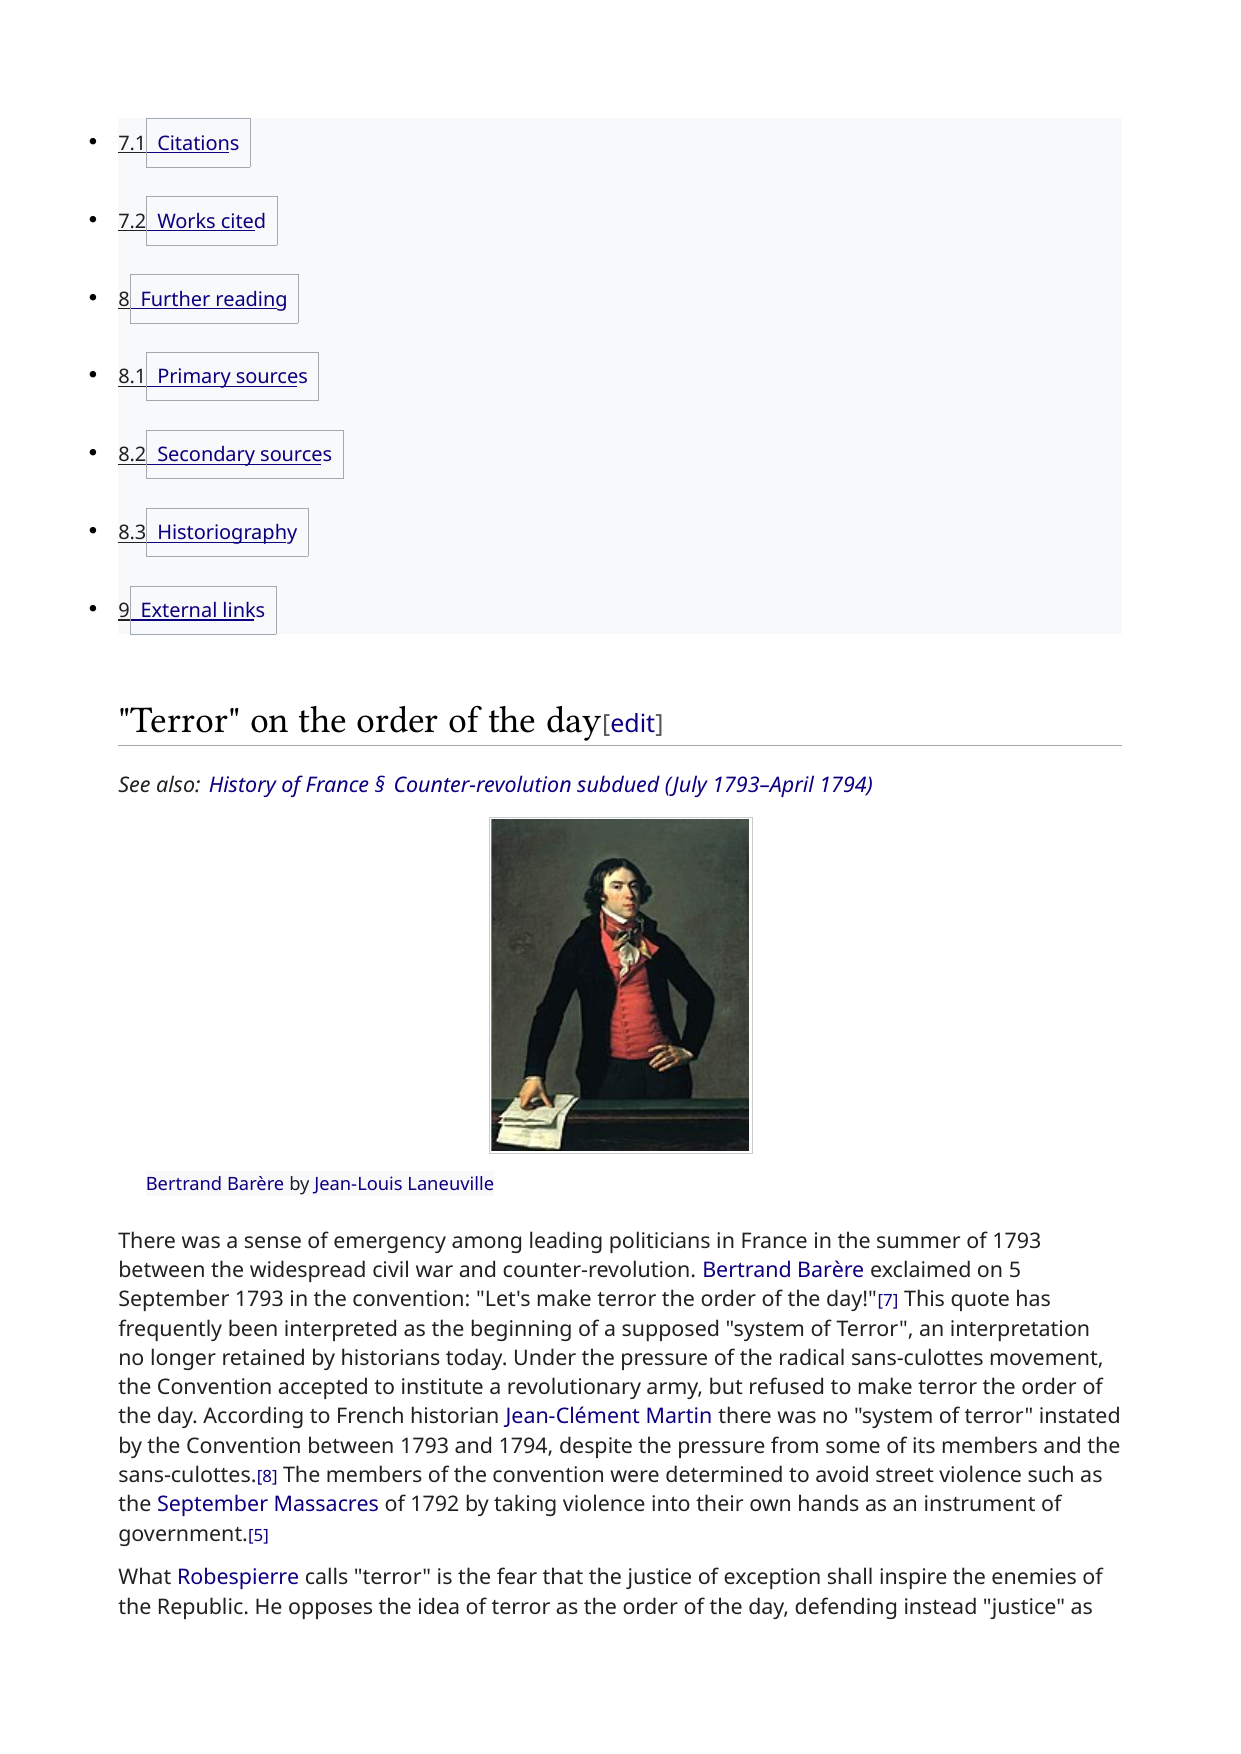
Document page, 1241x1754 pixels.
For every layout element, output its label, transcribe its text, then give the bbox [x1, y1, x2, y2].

list 8.1 [118, 352, 146, 386]
list [319, 352, 1122, 401]
text Bertrand Barère by Jean-Louis Laneuville [123, 1171, 1122, 1196]
text What Robespierre calls "terror" is the fear that the justice of exception shall inspire the enemies of the Republic. He opposes the idea of terror as the order of the day, defending instead "justice" as [118, 1562, 1122, 1620]
list Further reading [131, 275, 298, 323]
list Citations [147, 119, 250, 167]
list [277, 586, 1122, 634]
list Works cited [147, 197, 277, 245]
list [118, 153, 146, 167]
list Historiography [147, 509, 308, 556]
list 8.3 [118, 508, 146, 542]
list External links [131, 587, 276, 634]
list [278, 196, 1122, 245]
list 9 [118, 586, 130, 619]
list [118, 387, 146, 401]
list Primary sources [147, 353, 318, 400]
text See also: History of France § Counter-revolution subdued (July 1793–April 1794) [118, 770, 1122, 799]
list 7.2 [118, 196, 146, 230]
list [118, 543, 146, 556]
list 8 [118, 274, 130, 308]
list [299, 274, 1122, 323]
list Secondary sources [147, 431, 343, 478]
list [309, 508, 1122, 556]
subtitle "Terror" on the order of the day[edit] [118, 699, 1122, 745]
list [344, 430, 1122, 478]
list [118, 231, 146, 245]
list 7.1 [118, 118, 146, 152]
text There was a sense of emergency among leading politicians in France in the summer of 1793 between the widespread civil war and counter-revolution. Bertrand Barère exclaimed on 5 September 1793 in the convention: "Let's make terror the order of the day!"[7] This quote has frequently been interpreted as the beginning of a supposed "system of Terror", an interpretation no longer retained by historians today. Under the pressure of the radical sans-culottes movement, the Convention accepted to institute a revolutionary army, but refused to make terror the order of the day. According to French historian Jean-Clément Martin there was no "system of terror" instated by the Convention between 1793 and 1794, despite the pressure from some of its members and the sans-culottes.[8] The members of the convention were determined to avoid street violence such as the September Massacres of 1792 by taking violence into their own hands as an instrument of government.[5] [118, 1225, 1122, 1547]
list [251, 118, 1122, 167]
list 8.2 [118, 430, 146, 464]
picture [491, 819, 749, 1151]
